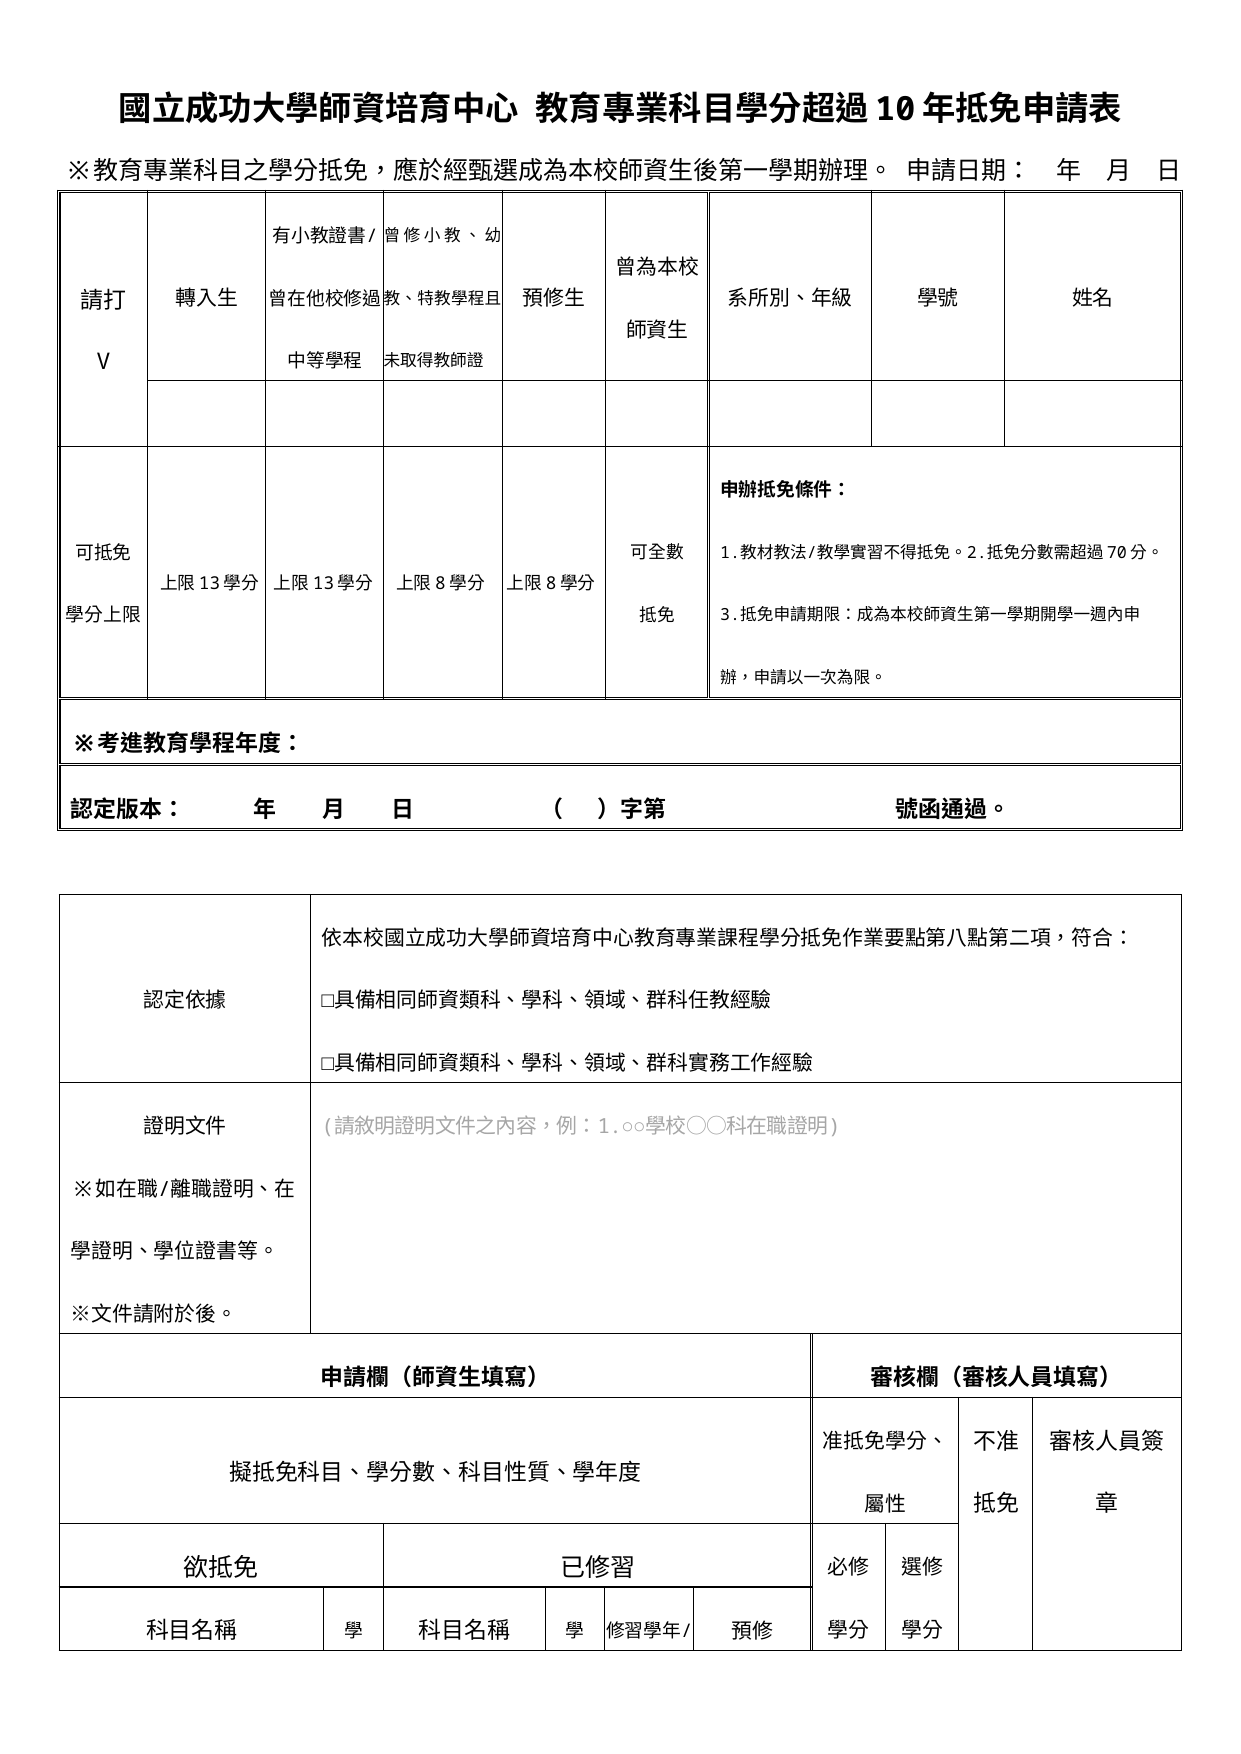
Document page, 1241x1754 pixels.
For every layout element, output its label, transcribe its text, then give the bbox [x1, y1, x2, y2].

table_header 學號 [872, 193, 1004, 380]
table_cell [384, 381, 502, 446]
table_cell 已修習 [384, 1524, 810, 1586]
table_cell [503, 381, 605, 446]
table_cell 必修學分 [813, 1524, 885, 1650]
table_header 系所別、年級 [710, 193, 871, 380]
table_cell [148, 381, 265, 446]
table_header 依本校國立成功大學師資培育中心教育專業課程學分抵免作業要點第八點第二項，符合： □具備相同師資類科、學科、領域、群科任教經驗 □具備相同師資類科、學科、領域、群科實務工作經驗 [311, 895, 1181, 1082]
table_cell (請敘明證明文件之內容，例：1.○○學校○○科在職證明) [311, 1083, 1181, 1333]
table_header 曾為本校師資生 [606, 193, 707, 380]
table_header 有小教證書/ 曾在他校修過中等學程 [266, 193, 383, 380]
table_cell 可抵免 學分上限 [61, 447, 147, 697]
table_cell [872, 381, 1004, 446]
table_header 請打 V [61, 193, 147, 446]
table_cell 上限8學分 [384, 447, 502, 697]
text 國立成功大學師資培育中心 教育專業科目學分超過10年抵免申請表 [59, 64, 1181, 127]
table_cell [606, 381, 707, 446]
table_cell 學 [324, 1588, 383, 1650]
text ※教育專業科目之學分抵免，應於經甄選成為本校師資生後第一學期辦理。 申請日期： 年 月 日 [59, 127, 1181, 189]
table_cell 欲抵免 [60, 1524, 383, 1586]
table_cell 上限13學分 [266, 447, 383, 697]
table_cell 申請欄（師資生填寫） [60, 1334, 810, 1397]
table_header 預修生 [503, 193, 605, 380]
table_cell 科目名稱 [384, 1588, 545, 1650]
table_cell 申辦抵免條件： 1.教材教法/教學實習不得抵免。2.抵免分數需超過70分。 3.抵免申請期限：成為本校師資生第一學期開學一週內申辦，申請以一次為限。 [710, 447, 1180, 697]
table_cell 審核欄（審核人員填寫） [813, 1334, 1181, 1397]
table_cell 上限13學分 [148, 447, 265, 697]
table_cell [710, 381, 871, 446]
table_header 認定依據 [60, 895, 310, 1082]
table_cell 可全數 抵免 [606, 447, 707, 697]
table_cell [266, 381, 383, 446]
table_header 轉入生 [148, 193, 265, 380]
table_cell 選修學分 [886, 1524, 958, 1650]
table_cell 預修 [694, 1588, 810, 1650]
table_cell 審核人員簽章 [1033, 1398, 1181, 1650]
table_cell 上限8學分 [503, 447, 605, 697]
table_cell 修習學年/ [605, 1588, 693, 1650]
table_cell 證明文件 ※如在職/離職證明、在學證明、學位證書等。※文件請附於後。 [60, 1083, 310, 1333]
table_header 曾修小教、幼教、特教學程且未取得教師證 [384, 193, 502, 380]
table_cell 學 [546, 1588, 604, 1650]
table_cell 不准抵免 [959, 1398, 1032, 1650]
table_cell 擬抵免科目、學分數、科目性質、學年度 [60, 1398, 810, 1523]
table_cell ※考進教育學程年度： [61, 700, 1180, 762]
table_cell 准抵免學分、 屬性 [813, 1398, 958, 1523]
table_cell [1005, 381, 1180, 446]
table_header 姓名 [1005, 193, 1180, 380]
table_cell 科目名稱 [60, 1588, 323, 1650]
table_cell 認定版本： 年 月 日 （ ）字第 號函通過。 [61, 766, 1180, 828]
